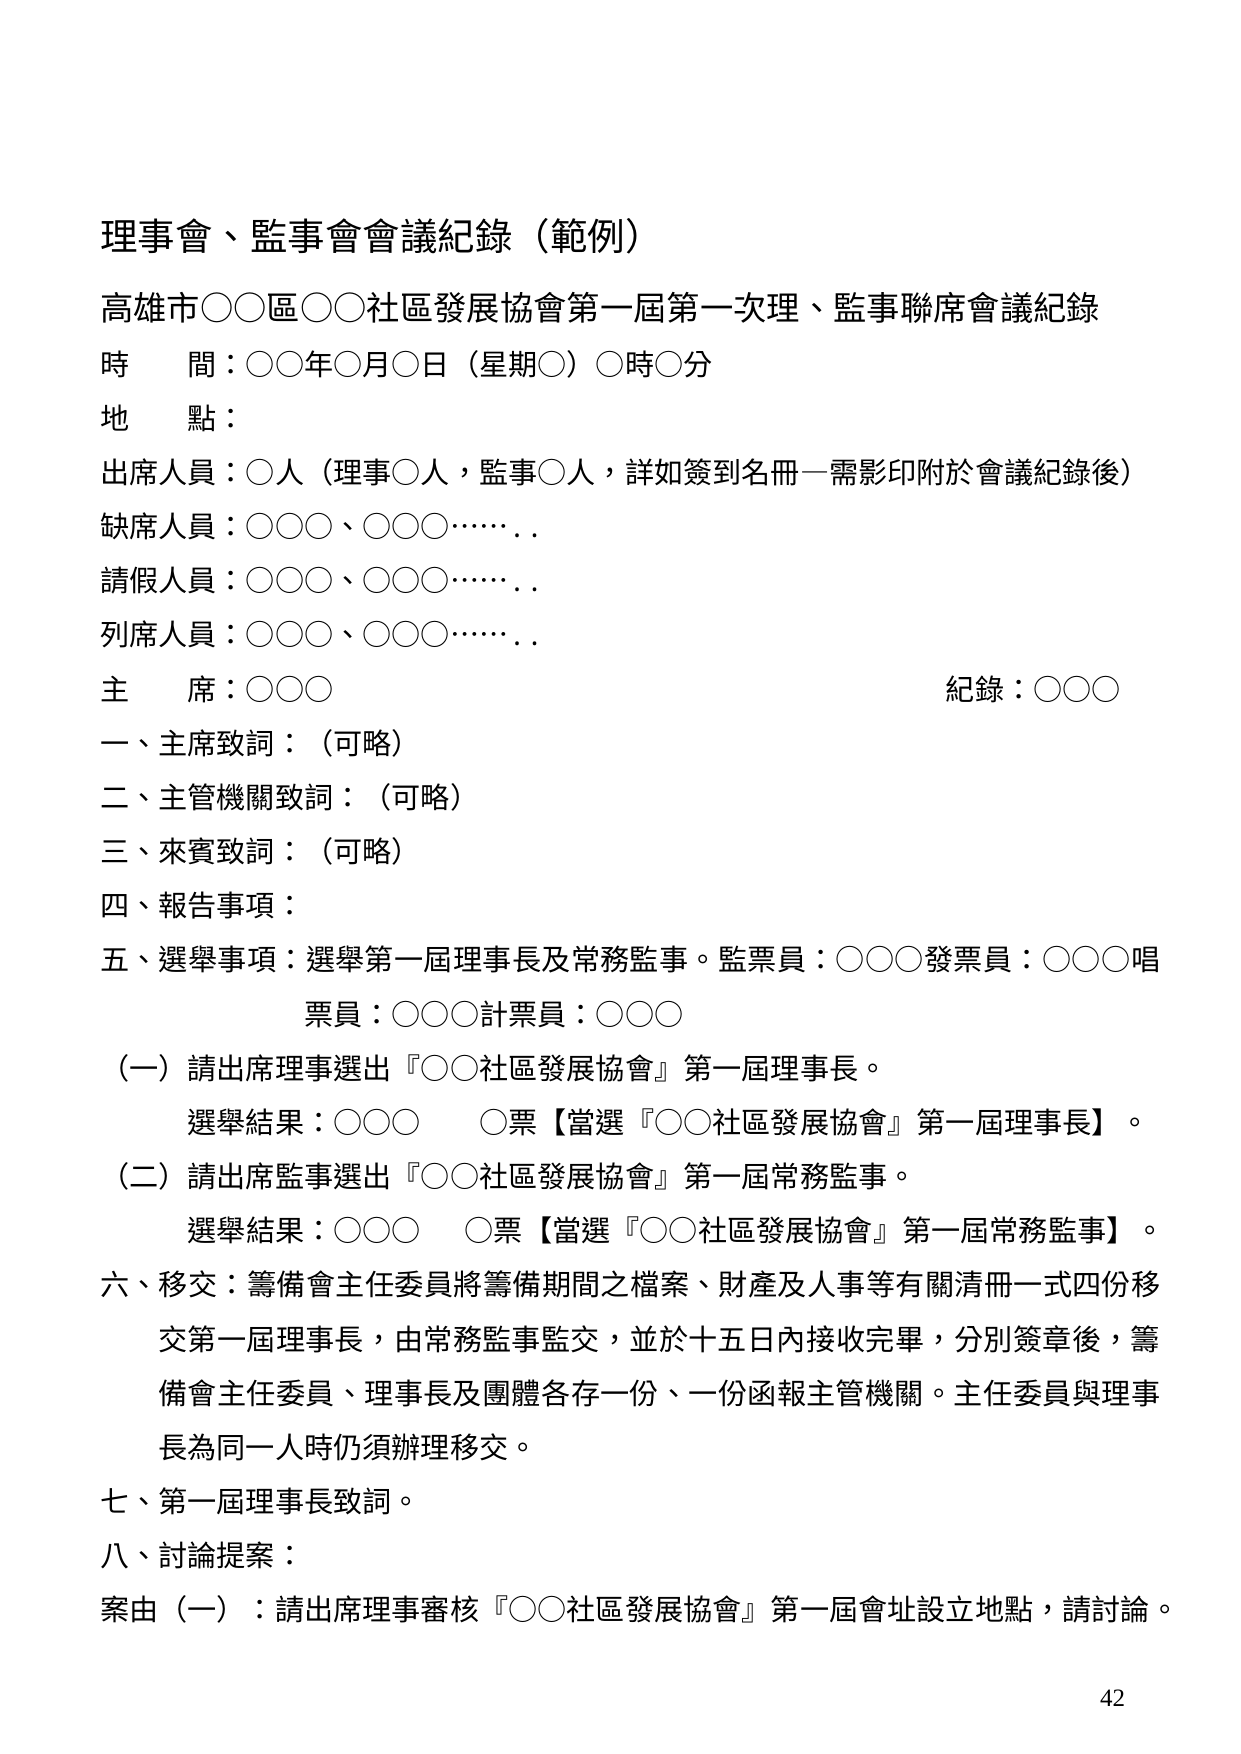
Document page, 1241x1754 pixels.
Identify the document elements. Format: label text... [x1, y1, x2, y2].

text 七、第一屆理事長致詞。 [100, 1469, 1162, 1523]
text 一、主席致詞：（可略） [100, 711, 1162, 765]
text 請假人員：○○○、○○○…….. [100, 548, 1162, 602]
text 四、報告事項： [100, 873, 1162, 927]
text 地 點： [100, 386, 1162, 440]
text 案由（一）：請出席理事審核『○○社區發展協會』第一屆會址設立地點，請討論。 [100, 1577, 1162, 1632]
text （二）請出席監事選出『○○社區發展協會』第一屆常務監事。 [100, 1144, 1162, 1198]
text 出席人員：○人（理事○人，監事○人，詳如簽到名冊—需影印附於會議紀錄後） [100, 440, 1162, 494]
text 六、移交：籌備會主任委員將籌備期間之檔案、財產及人事等有關清冊一式四份移交第一屆理事長，由常務監事監交，並於十五日內接收完畢，分別簽章後，籌備會主任委員、理事長及團體各存一份、一份函報主管機關。主任委員與理事長為同一人時仍須辦理移交。 [100, 1252, 1162, 1469]
text 理事會、監事會會議紀錄（範例） [100, 219, 1162, 259]
text 三、來賓致詞：（可略） [100, 819, 1162, 873]
text 主 席：○○○ 紀錄：○○○ [100, 657, 1162, 711]
text 缺席人員：○○○、○○○…….. [100, 494, 1162, 548]
text 列席人員：○○○、○○○…….. [100, 602, 1162, 657]
text 五、選舉事項：選舉第一屆理事長及常務監事。監票員：○○○發票員：○○○唱票員：○○○計票員：○○○ [100, 927, 1162, 1036]
text 高雄市○○區○○社區發展協會第一屆第一次理、監事聯席會議紀錄 [100, 277, 1162, 332]
text 選舉結果：○○○ ○票【當選『○○社區發展協會』第一屆常務監事】。 [187, 1198, 1162, 1252]
text 二、主管機關致詞：（可略） [100, 765, 1162, 819]
text 選舉結果：○○○ ○票【當選『○○社區發展協會』第一屆理事長】。 [100, 1090, 1162, 1144]
text 時 間：○○年○月○日（星期○）○時○分 [100, 332, 1162, 386]
text 八、討論提案： [100, 1523, 1162, 1577]
text （一）請出席理事選出『○○社區發展協會』第一屆理事長。 [100, 1036, 1162, 1090]
